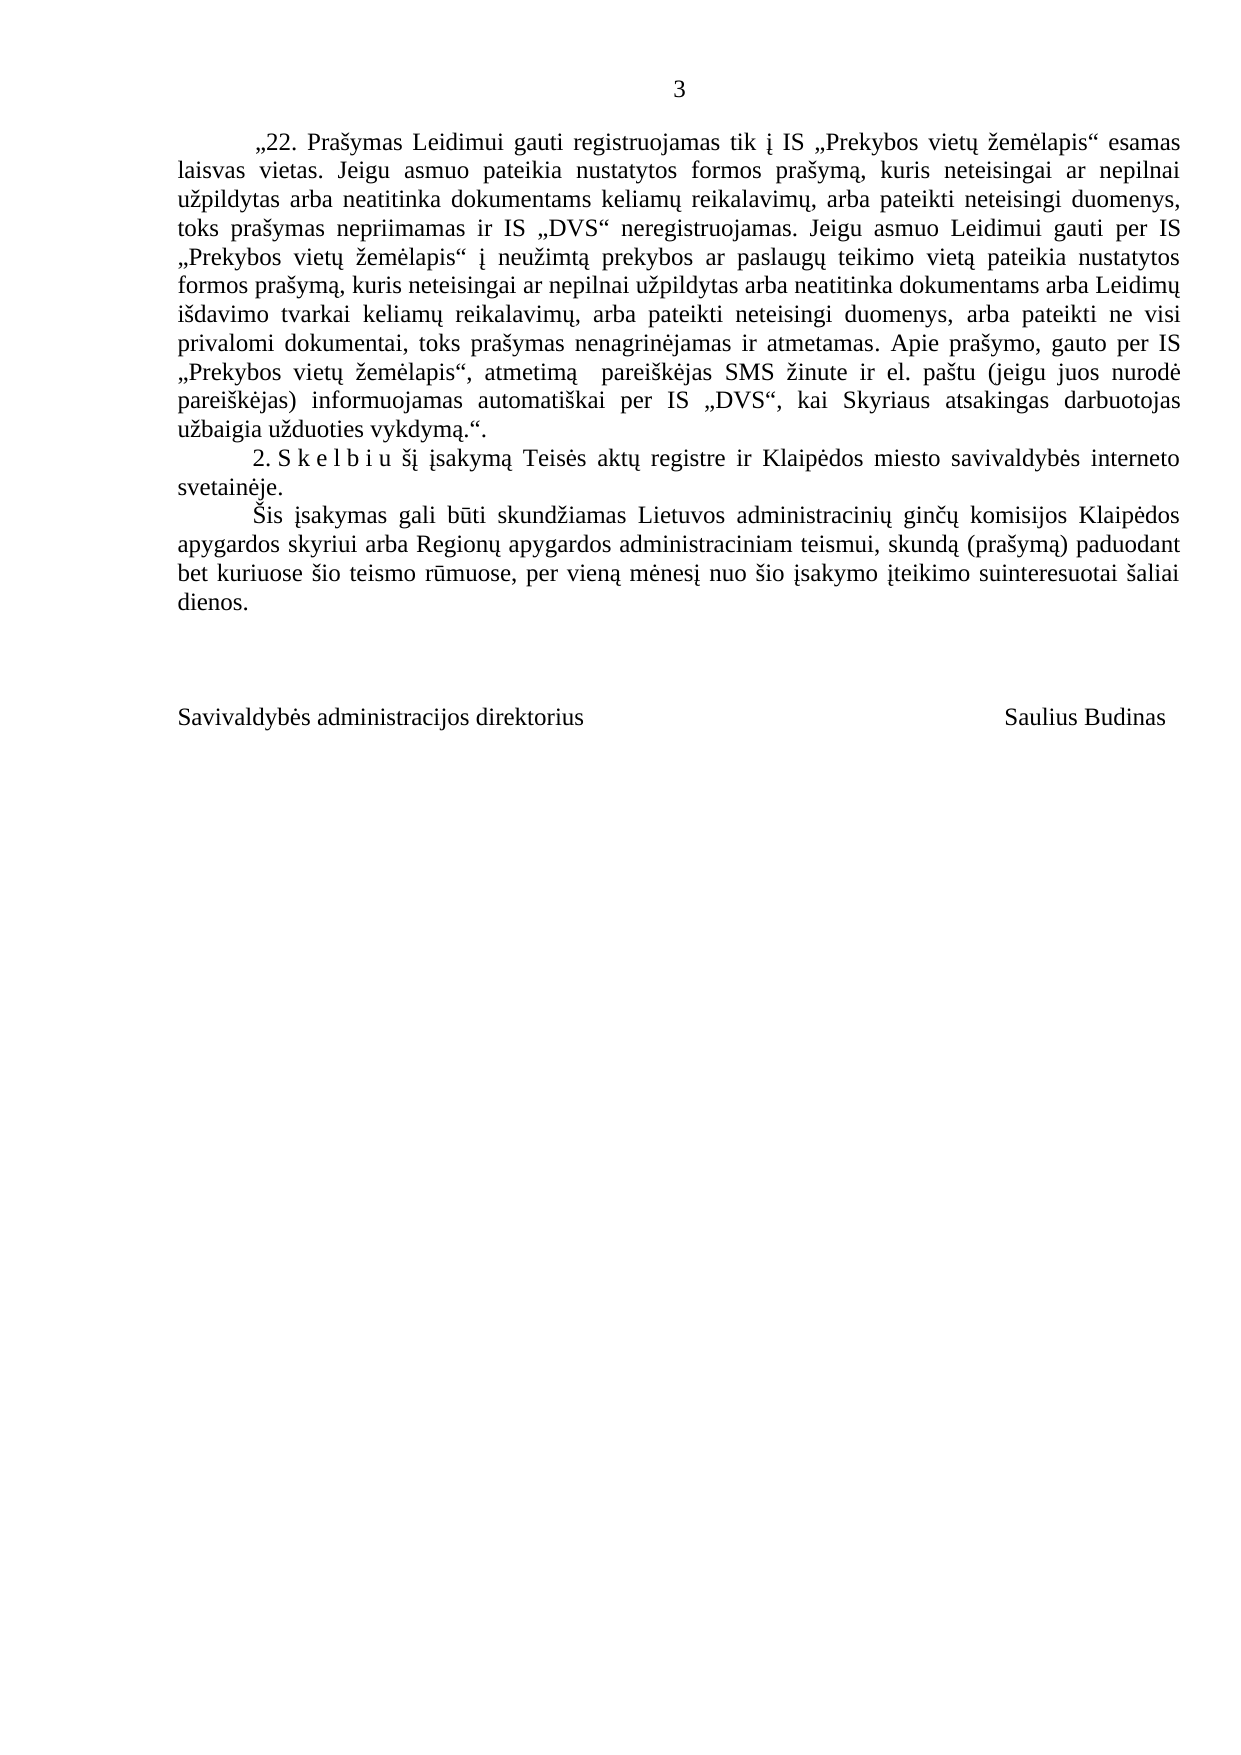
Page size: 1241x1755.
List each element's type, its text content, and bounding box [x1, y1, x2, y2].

text Savivaldybės administracijos direktorius Saulius Budinas [177, 702, 1181, 730]
text „22. Prašymas Leidimui gauti registruojamas tik į IS „Prekybos vietų žemėlapis“ esamas laisvas vietas. Jeigu asmuo pateikia nustatytos formos prašymą, kuris neteisingai ar nepilnai užpildytas arba neatitinka dokumentams keliamų reikalavimų, arba pateikti neteisingi duomenys, toks prašymas nepriimamas ir IS „DVS“ neregistruojamas. Jeigu asmuo Leidimui gauti per IS „Prekybos vietų žemėlapis“ į neužimtą prekybos ar paslaugų teikimo vietą pateikia nustatytos formos prašymą, kuris neteisingai ar nepilnai užpildytas arba neatitinka dokumentams arba Leidimų išdavimo tvarkai keliamų reikalavimų, arba pateikti neteisingi duomenys, arba pateikti ne visi privalomi dokumentai, toks prašymas nenagrinėjamas ir atmetamas. Apie prašymo, gauto per IS „Prekybos vietų žemėlapis“, atmetimą pareiškėjas SMS žinute ir el. paštu (jeigu juos nurodė pareiškėjas) informuojamas automatiškai per IS „DVS“, kai Skyriaus atsakingas darbuotojas užbaigia užduoties vykdymą.“. [177, 127, 1181, 443]
text 2. Skelbiu šį įsakymą Teisės aktų registre ir Klaipėdos miesto savivaldybės interneto svetainėje. [177, 443, 1181, 500]
text Šis įsakymas gali būti skundžiamas Lietuvos administracinių ginčų komisijos Klaipėdos apygardos skyriui arba Regionų apygardos administraciniam teismui, skundą (prašymą) paduodant bet kuriuose šio teismo rūmuose, per vieną mėnesį nuo šio įsakymo įteikimo suinteresuotai šaliai dienos. [177, 500, 1181, 615]
